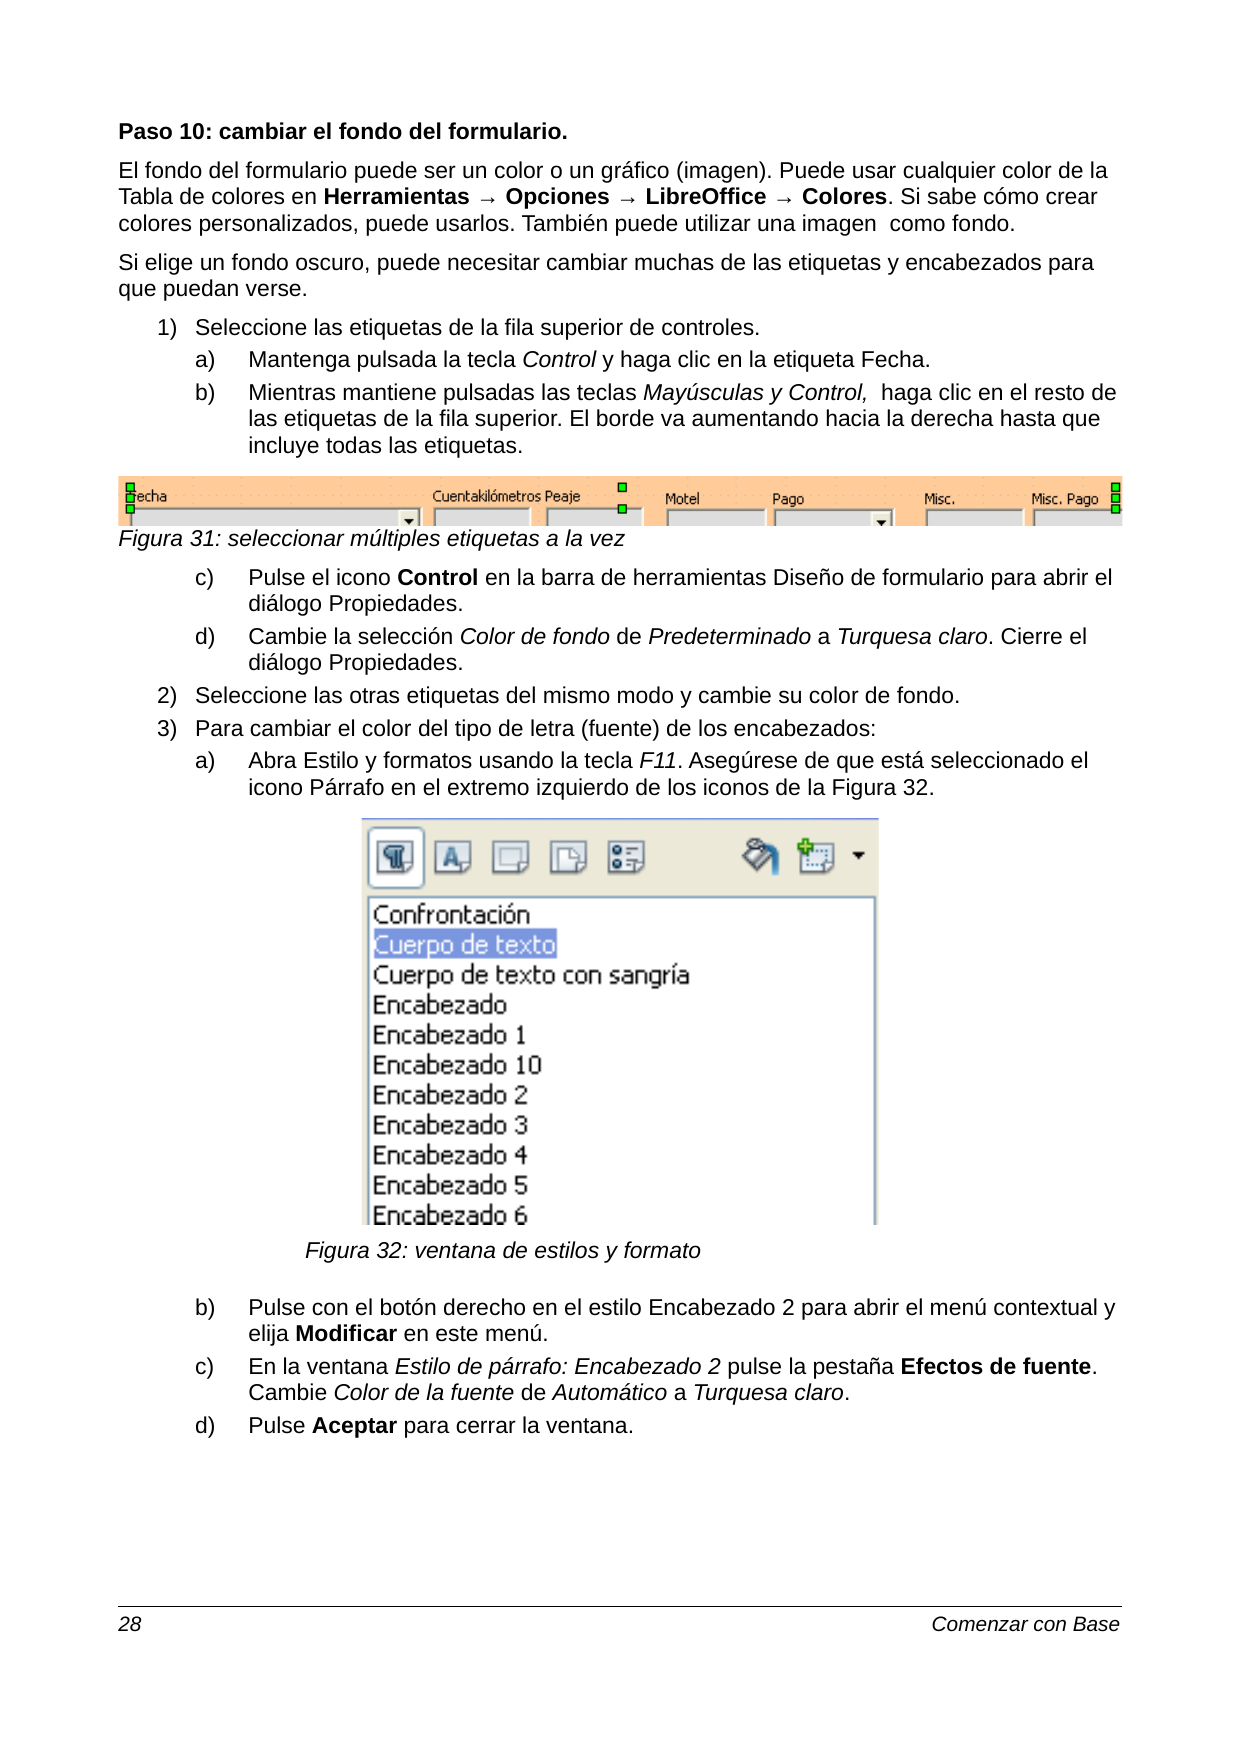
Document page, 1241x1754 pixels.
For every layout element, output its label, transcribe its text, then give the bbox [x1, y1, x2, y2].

text Paso 10: cambiar el fondo del formulario. [118, 118, 1122, 144]
list Mantenga pulsada la tecla Control y haga clic en la etiqueta Fecha. [195, 346, 1122, 373]
list Para cambiar el color del tipo de letra (fuente) de los encabezados: [177, 714, 1122, 741]
list Seleccione las otras etiquetas del mismo modo y cambie su color de fondo. [177, 682, 1122, 708]
list Mientras mantiene pulsadas las teclas Mayúsculas y Control, haga clic en el resto de las etiquetas de la fila superior. El borde va aumentando hacia la derecha hasta que incluye todas las etiquetas. [195, 379, 1122, 458]
list En la ventana Estilo de párrafo: Encabezado 2 pulse la pestaña Efectos de fuente. Cambie Color de la fuente de Automático a Turquesa claro. [195, 1353, 1122, 1406]
text Figura 32: ventana de estilos y formato [305, 1237, 936, 1264]
picture [361, 818, 879, 1225]
text Si elige un fondo oscuro, puede necesitar cambiar muchas de las etiquetas y encabezados para que puedan verse. [118, 248, 1122, 301]
text El fondo del formulario puede ser un color o un gráfico (imagen). Puede usar cualquier color de la Tabla de colores en Herramientas → Opciones → LibreOffice → Colores. Si sabe cómo crear colores personalizados, puede usarlos. También puede utilizar una imagen como fondo. [118, 157, 1122, 236]
list Abra Estilo y formatos usando la tecla F11. Asegúrese de que está seleccionado el icono Párrafo en el extremo izquierdo de los iconos de la Figura 32. [195, 747, 1122, 800]
list Pulse con el botón derecho en el estilo Encabezado 2 para abrir el menú contextual y elija Modificar en este menú. [195, 1294, 1122, 1347]
list Pulse el icono Control en la barra de herramientas Diseño de formulario para abrir el diálogo Propiedades. [195, 564, 1122, 617]
list Seleccione las etiquetas de la fila superior de controles. [177, 314, 1122, 340]
list Pulse Aceptar para cerrar la ventana. [195, 1412, 1122, 1438]
picture [118, 476, 1123, 526]
list Cambie la selección Color de fondo de Predeterminado a Turquesa claro. Cierre el diálogo Propiedades. [195, 623, 1122, 676]
text Figura 31: seleccionar múltiples etiquetas a la vez [118, 477, 1181, 551]
